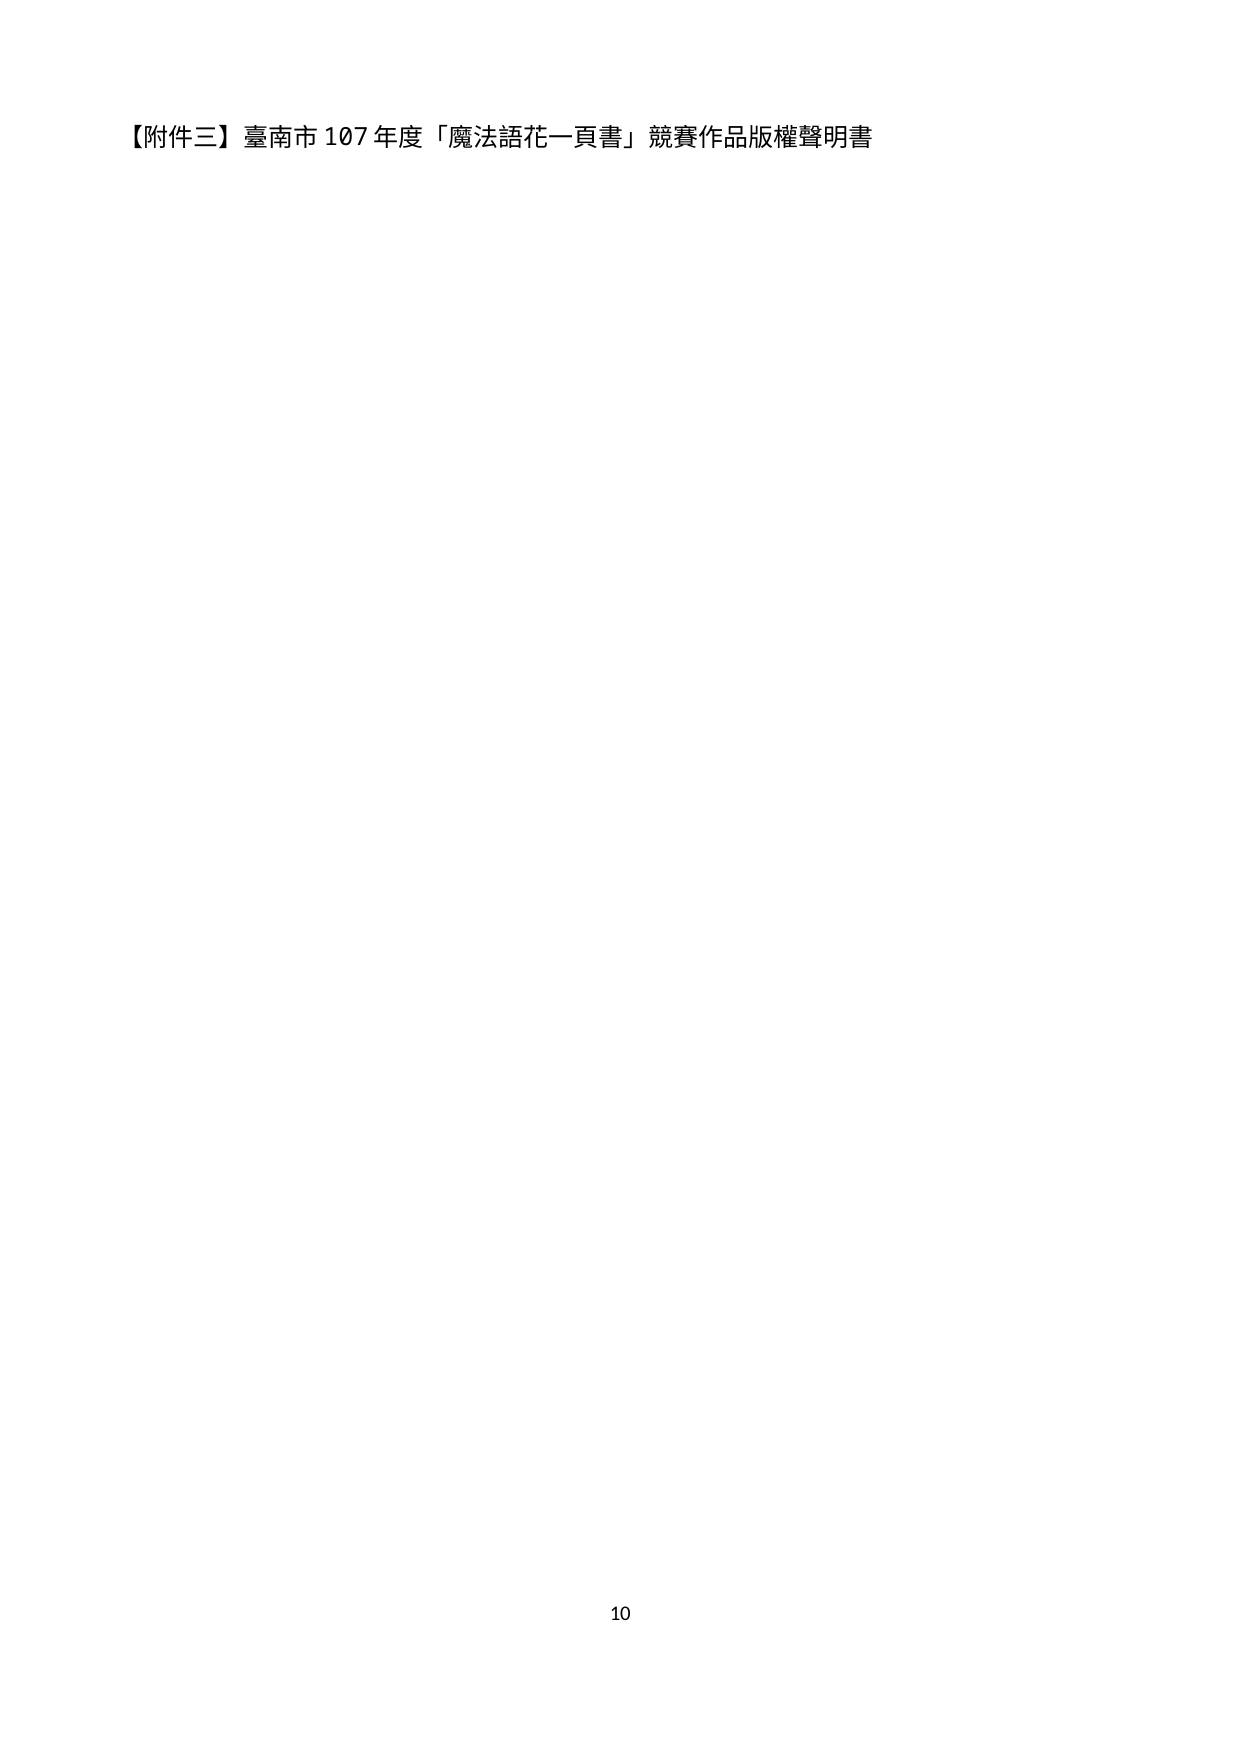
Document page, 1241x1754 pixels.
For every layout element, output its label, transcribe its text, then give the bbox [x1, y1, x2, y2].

text 【附件三】臺南市107年度「魔法語花一頁書」競賽作品版權聲明書 [118, 94, 1122, 157]
